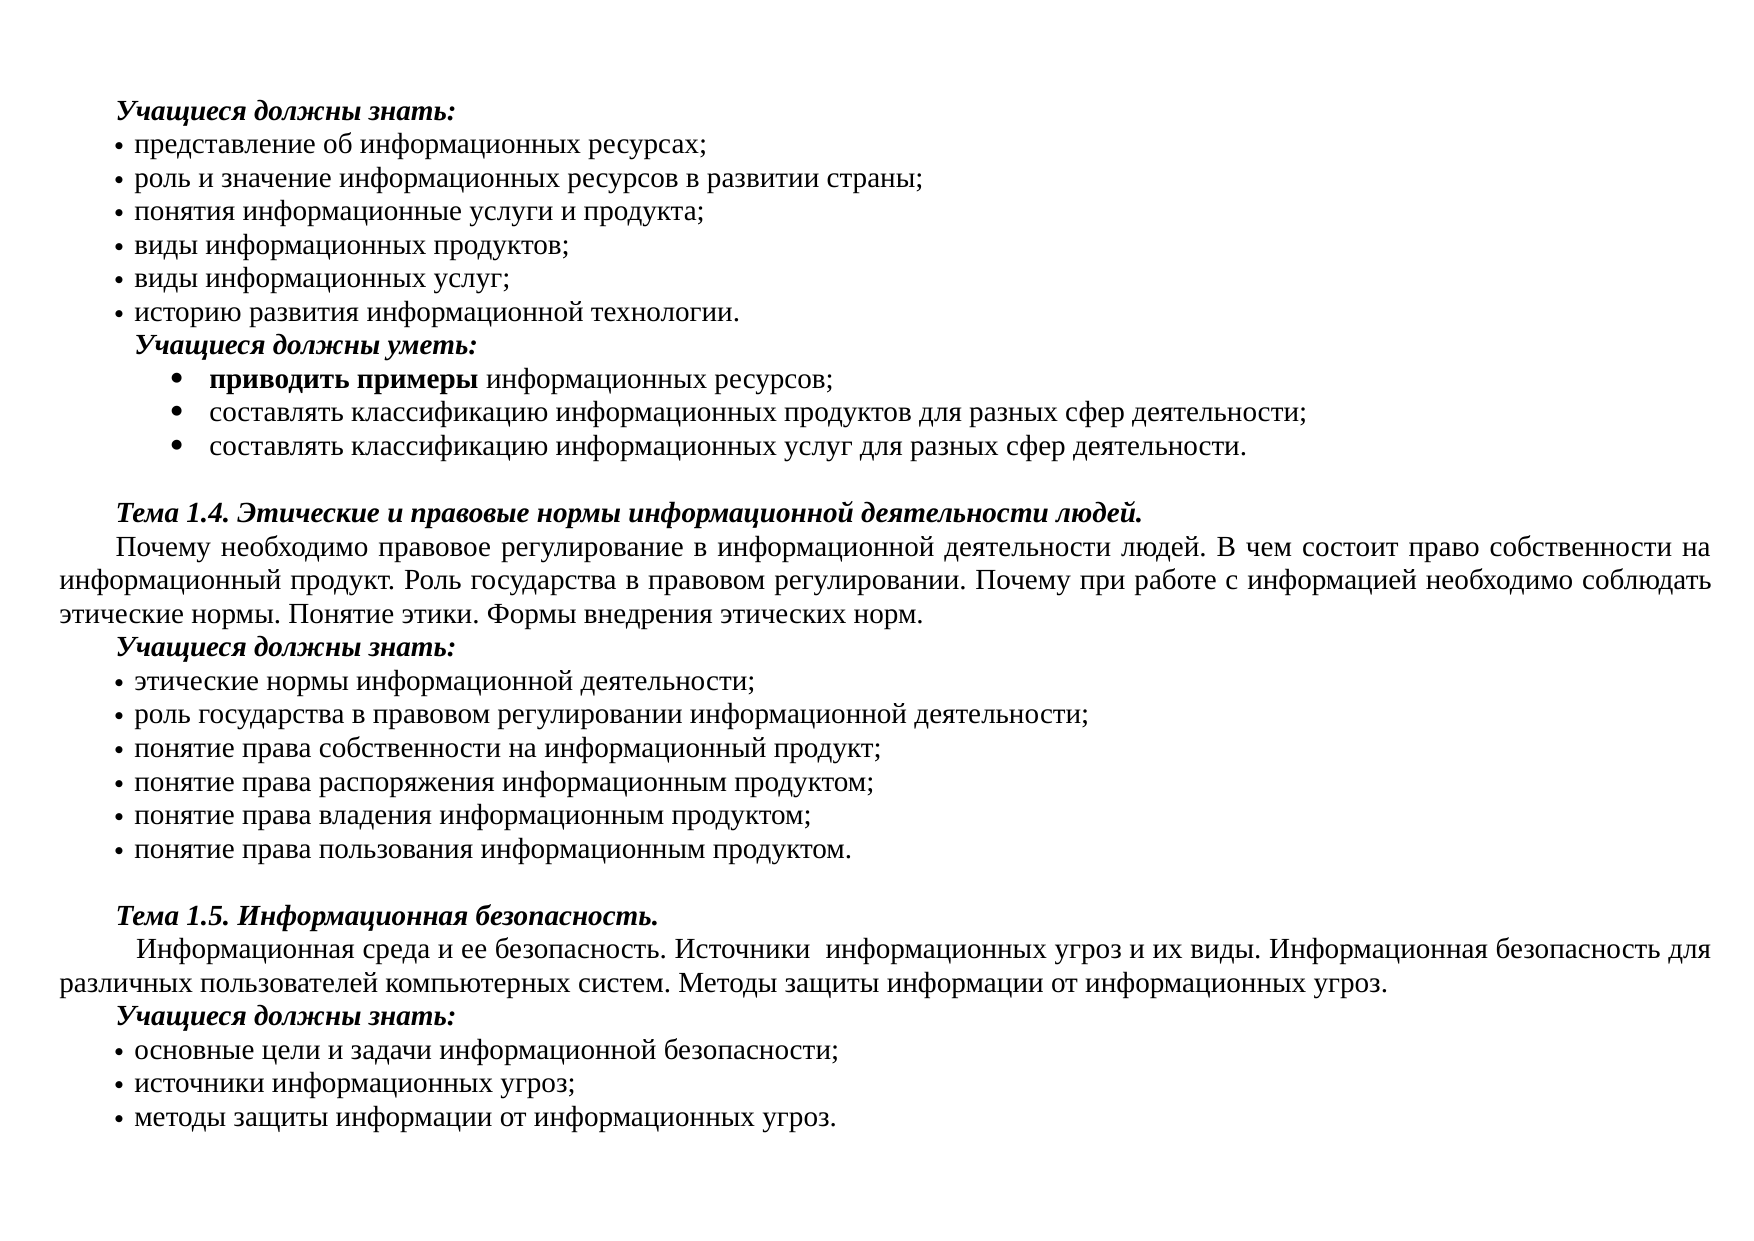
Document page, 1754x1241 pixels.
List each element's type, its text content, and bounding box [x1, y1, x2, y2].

list историю развития информационной технологии. [59, 294, 1713, 327]
list понятие права пользования информационным продуктом. [59, 831, 1713, 864]
list роль государства в правовом регулировании информационной деятельности; [59, 697, 1713, 730]
list представление об информационных ресурсах; [59, 126, 1713, 160]
text Учащиеся должны знать: [59, 93, 1713, 126]
list роль и значение информационных ресурсов в развитии страны; [59, 160, 1713, 193]
list понятия информационные услуги и продукта; [59, 193, 1713, 227]
list методы защиты информации от информационных угроз. [59, 1099, 1713, 1133]
text Информационная среда и ее безопасность. Источники информационных угроз и их виды. Информационная безопасность для различных пользователей компьютерных систем. Методы защиты информации от информационных угроз. [59, 931, 1713, 998]
list составлять классификацию информационных услуг для разных сфер деятельности. [172, 428, 1713, 462]
list понятие права владения информационным продуктом; [59, 797, 1713, 831]
list понятие права собственности на информационный продукт; [59, 730, 1713, 764]
list понятие права распоряжения информационным продуктом; [59, 764, 1713, 797]
text Учащиеся должны знать: [59, 629, 1713, 663]
text Тема 1.5. Информационная безопасность. [59, 898, 1713, 931]
list составлять классификацию информационных продуктов для разных сфер деятельности; [172, 394, 1713, 428]
text Учащиеся должны знать: [59, 998, 1713, 1032]
list виды информационных услуг; [59, 260, 1713, 294]
text Почему необходимо правовое регулирование в информационной деятельности людей. В чем состоит право собственности на информационный продукт. Роль государства в правовом регулировании. Почему при работе с информацией необходимо соблюдать этические нормы. Понятие этики. Формы внедрения этических норм. [59, 529, 1713, 629]
list этические нормы информационной деятельности; [59, 663, 1713, 697]
text Учащиеся должны уметь: [134, 327, 1713, 361]
text Тема 1.4. Этические и правовые нормы информационной деятельности людей. [59, 495, 1713, 529]
list основные цели и задачи информационной безопасности; [59, 1032, 1713, 1066]
list приводить примеры информационных ресурсов; [172, 361, 1713, 394]
list источники информационных угроз; [59, 1066, 1713, 1099]
list виды информационных продуктов; [59, 227, 1713, 260]
